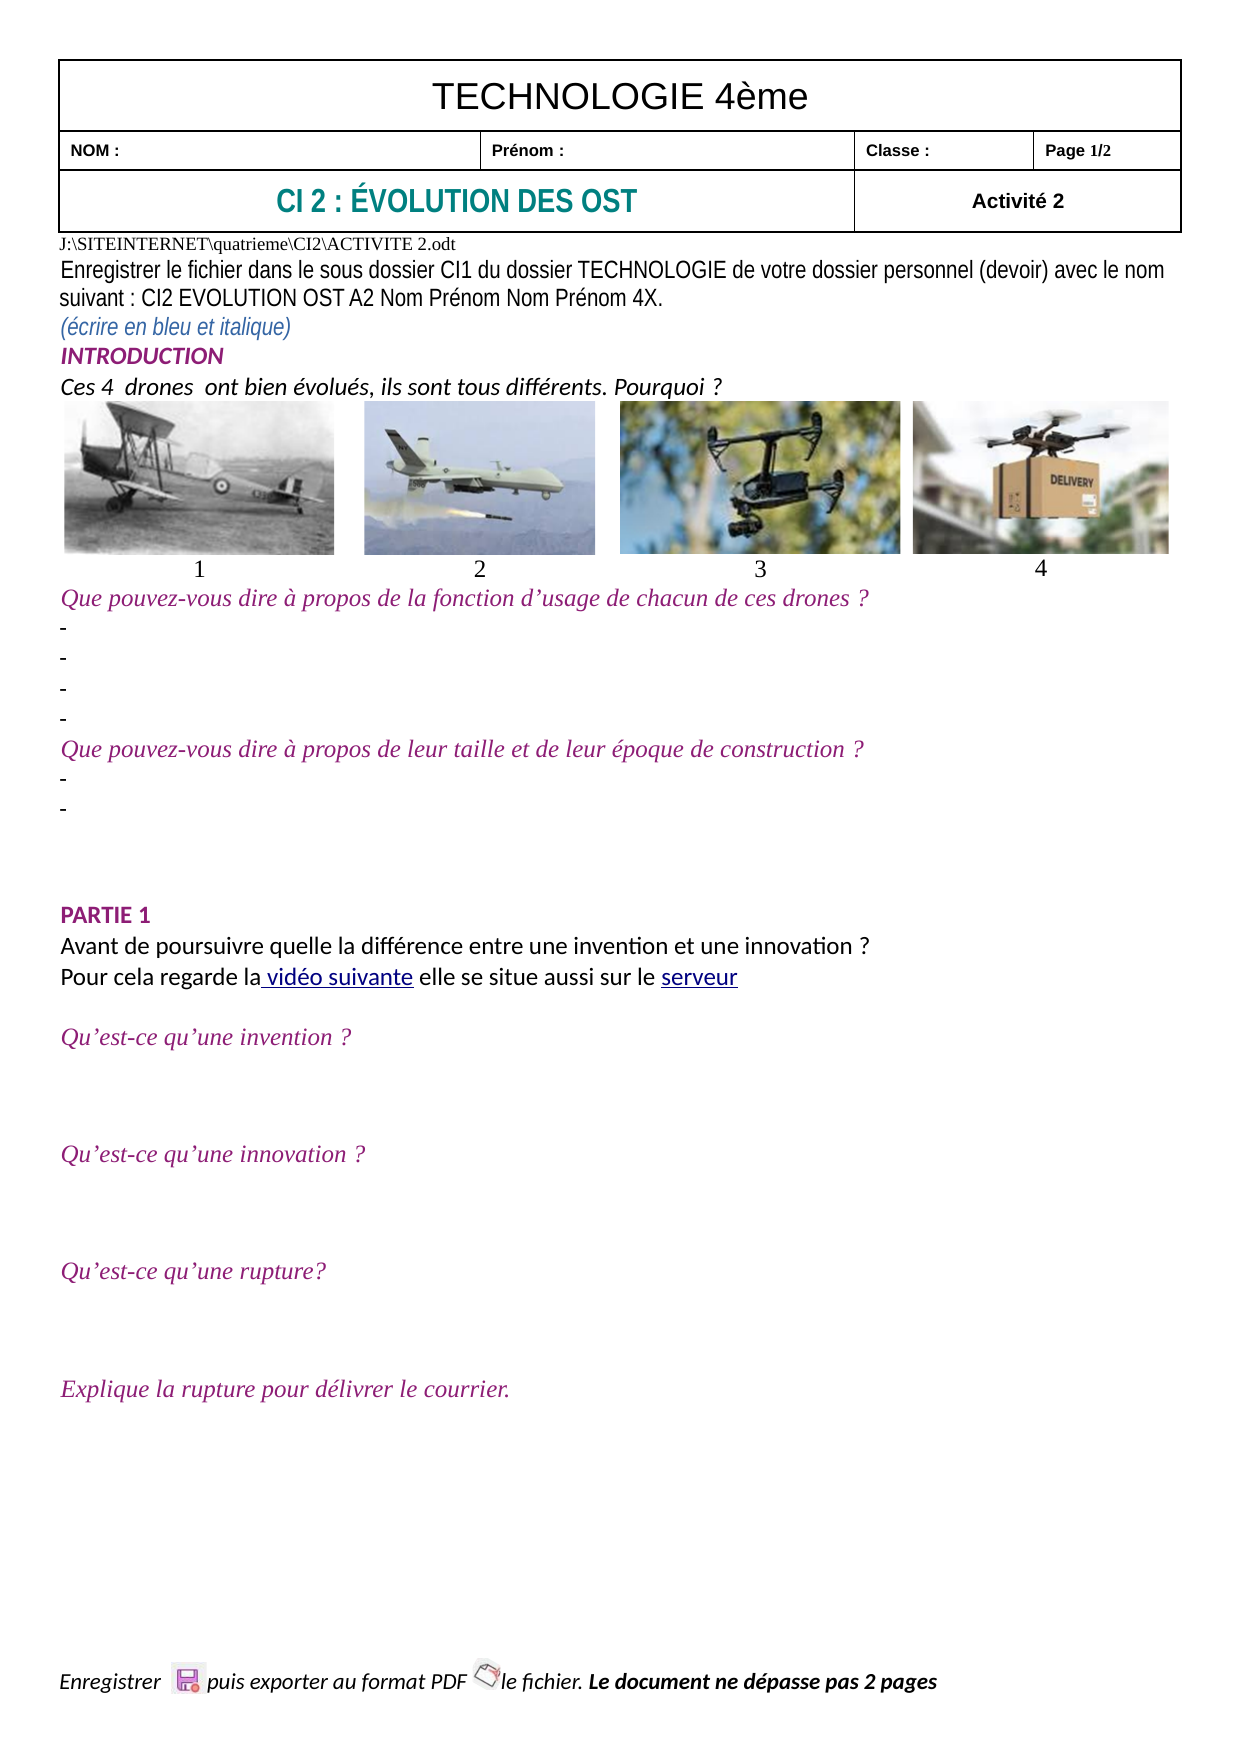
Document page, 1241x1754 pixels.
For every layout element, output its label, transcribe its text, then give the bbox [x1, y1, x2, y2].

picture [171, 1662, 207, 1694]
picture [364, 401, 596, 555]
picture [912, 401, 1169, 554]
text INTRODUCTION [59, 341, 1181, 371]
text Pour cela regarde la vidéo suivante elle se situe aussi sur le serveur [59, 961, 1181, 991]
table_header 2 [340, 402, 620, 583]
picture [64, 401, 335, 555]
table_header - - - - [59, 612, 1181, 734]
table_header [59, 1051, 1181, 1139]
text Que pouvez-vous dire à propos de leur taille et de leur époque de construction ? [59, 734, 1181, 763]
table_header [59, 1168, 1181, 1256]
text PARTIE 1 [59, 900, 1181, 930]
text Ces 4 drones ont bien évolués, ils sont tous différents. Pourquoi ? [59, 371, 1181, 402]
text Qu’est-ce qu’une invention ? [59, 1022, 1181, 1051]
table_header 1 [59, 402, 339, 583]
text Qu’est-ce qu’une innovation ? [59, 1139, 1181, 1168]
table_header - - [59, 763, 1181, 869]
picture [472, 1658, 501, 1690]
text Avant de poursuivre quelle la différence entre une invention et une innovation ? [59, 930, 1181, 961]
table_header [59, 1403, 1181, 1491]
table_header 4 [901, 402, 1181, 583]
table_header 3 [620, 554, 901, 583]
subtitle Enregistrer le fichier dans le sous dossier CI1 du dossier TECHNOLOGIE de votre dossier personnel (devoir) avec le nom suivant : CI2 EVOLUTION OST A2 Nom Prénom Nom Prénom 4X. [59, 254, 1181, 312]
text Que pouvez-vous dire à propos de la fonction d’usage de chacun de ces drones ? [59, 583, 1181, 612]
text Qu’est-ce qu’une rupture? [59, 1256, 1181, 1285]
picture [620, 401, 901, 554]
table_header [59, 1285, 1181, 1374]
text Explique la rupture pour délivrer le courrier. [59, 1374, 1181, 1402]
text (écrire en bleu et italique) [59, 312, 1181, 341]
